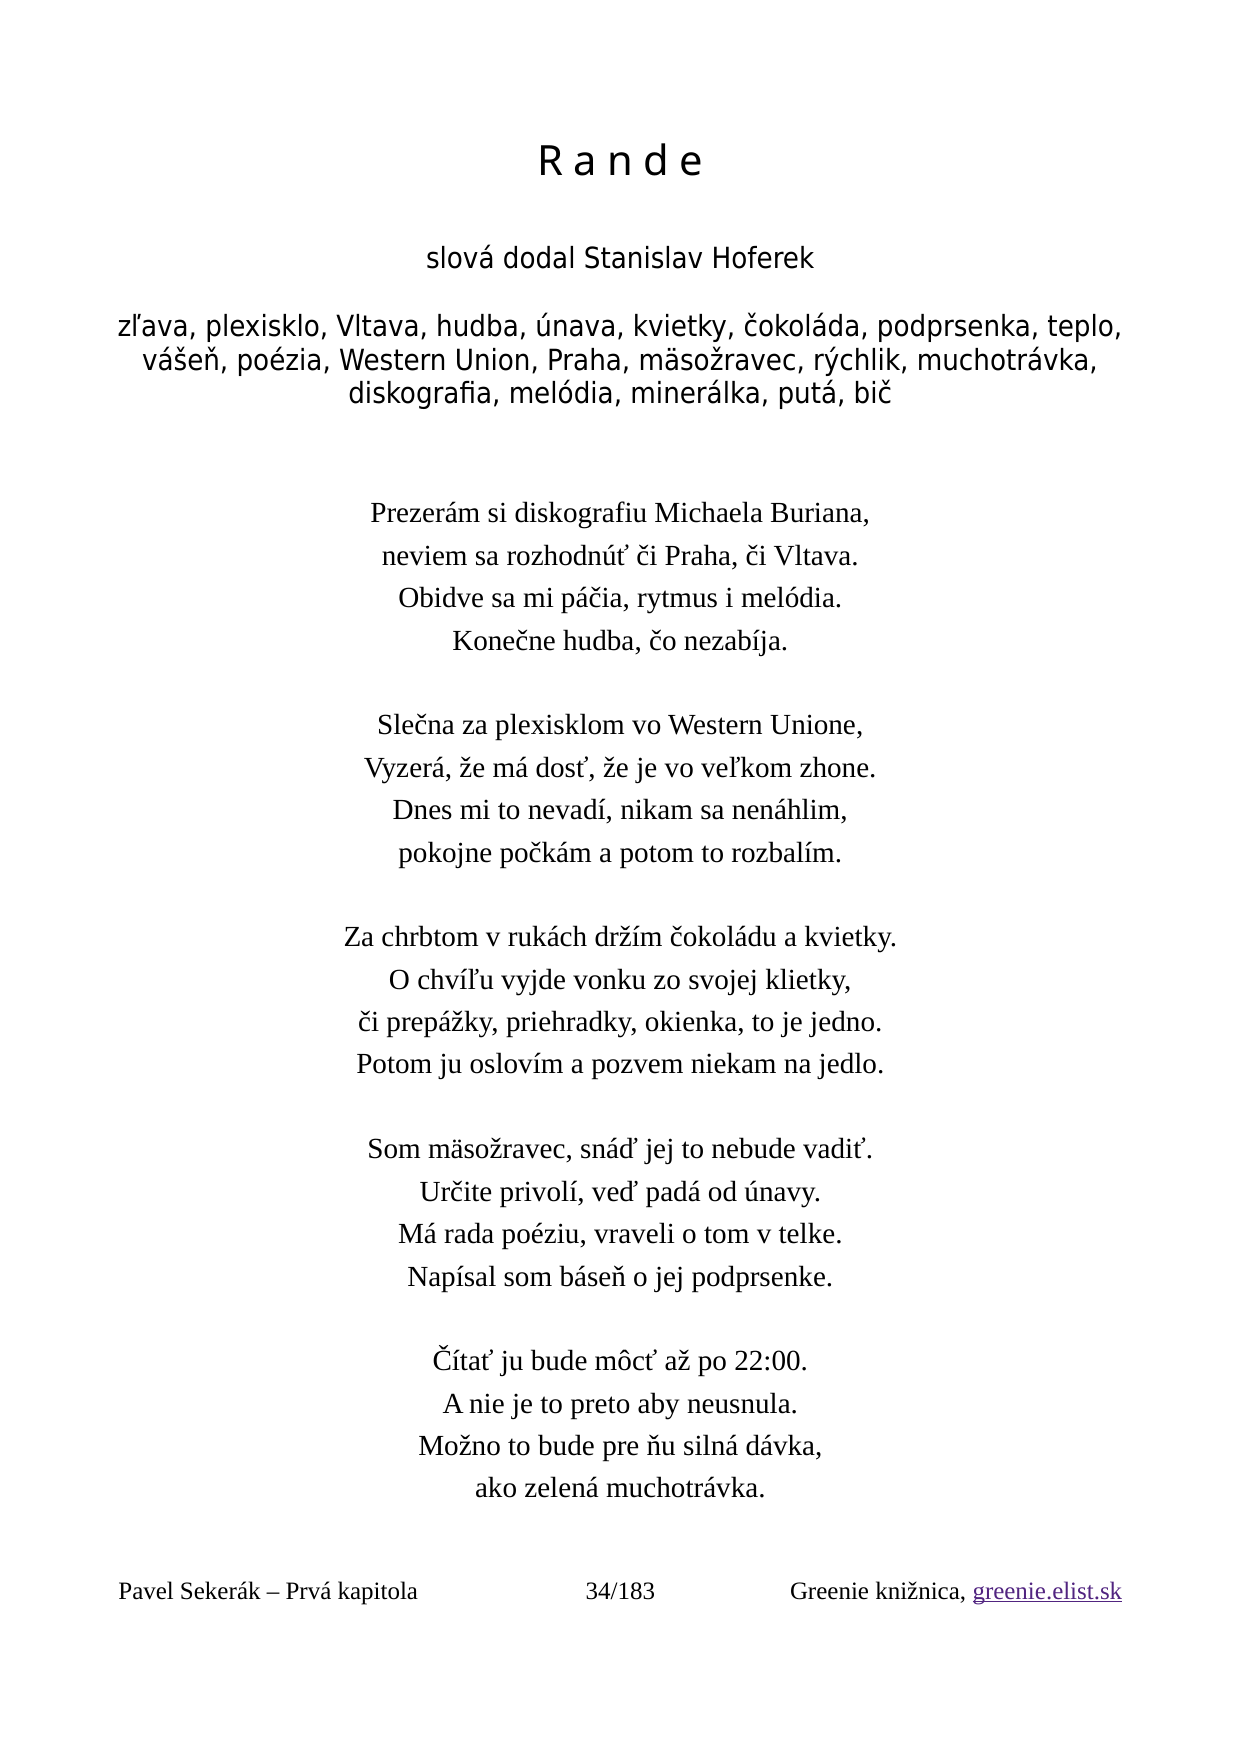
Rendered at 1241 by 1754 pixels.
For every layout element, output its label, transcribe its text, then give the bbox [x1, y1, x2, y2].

text ako zelená muchotrávka. [106, 1471, 1134, 1504]
text Za chrbtom v rukách držím čokoládu a kvietky. [106, 919, 1134, 953]
text či prepážky, priehradky, okienka, to je jedno. [106, 1004, 1134, 1038]
text O chvíľu vyjde vonku zo svojej klietky, [106, 962, 1134, 995]
text pokojne počkám a potom to rozbalím. [106, 835, 1134, 868]
text Má rada poéziu, vraveli o tom v telke. [106, 1216, 1134, 1250]
text Slečna za plexisklom vo Western Unione, [106, 707, 1134, 741]
text Dnes mi to nevadí, nikam sa nenáhlim, [106, 792, 1134, 826]
text Možno to bude pre ňu silná dávka, [106, 1428, 1134, 1462]
text Obidve sa mi páčia, rytmus i melódia. [106, 580, 1134, 614]
text neviem sa rozhodnúť či Praha, či Vltava. [106, 538, 1134, 571]
text slová dodal Stanislav Hoferek [106, 241, 1134, 275]
text Prezerám si diskografiu Michaela Buriana, [106, 496, 1134, 529]
text A nie je to preto aby neusnula. [106, 1386, 1134, 1419]
text Potom ju oslovím a pozvem niekam na jedlo. [106, 1047, 1134, 1080]
subtitle Rande [106, 131, 1134, 188]
text Napísal som báseň o jej podprsenke. [106, 1259, 1134, 1292]
text Vyzerá, že má dosť, že je vo veľkom zhone. [106, 750, 1134, 783]
text Čítať ju bude môcť až po 22:00. [106, 1343, 1134, 1377]
text Určite privolí, veď padá od únavy. [106, 1174, 1134, 1207]
text zľava, plexisklo, Vltava, hudba, únava, kvietky, čokoláda, podprsenka, teplo, vášeň, poézia, Western Union, Praha, mäsožravec, rýchlik, muchotrávka, diskografia, melódia, minerálka, putá, bič [106, 309, 1134, 411]
text Konečne hudba, čo nezabíja. [106, 623, 1134, 656]
text Som mäsožravec, snáď jej to nebude vadiť. [106, 1131, 1134, 1165]
